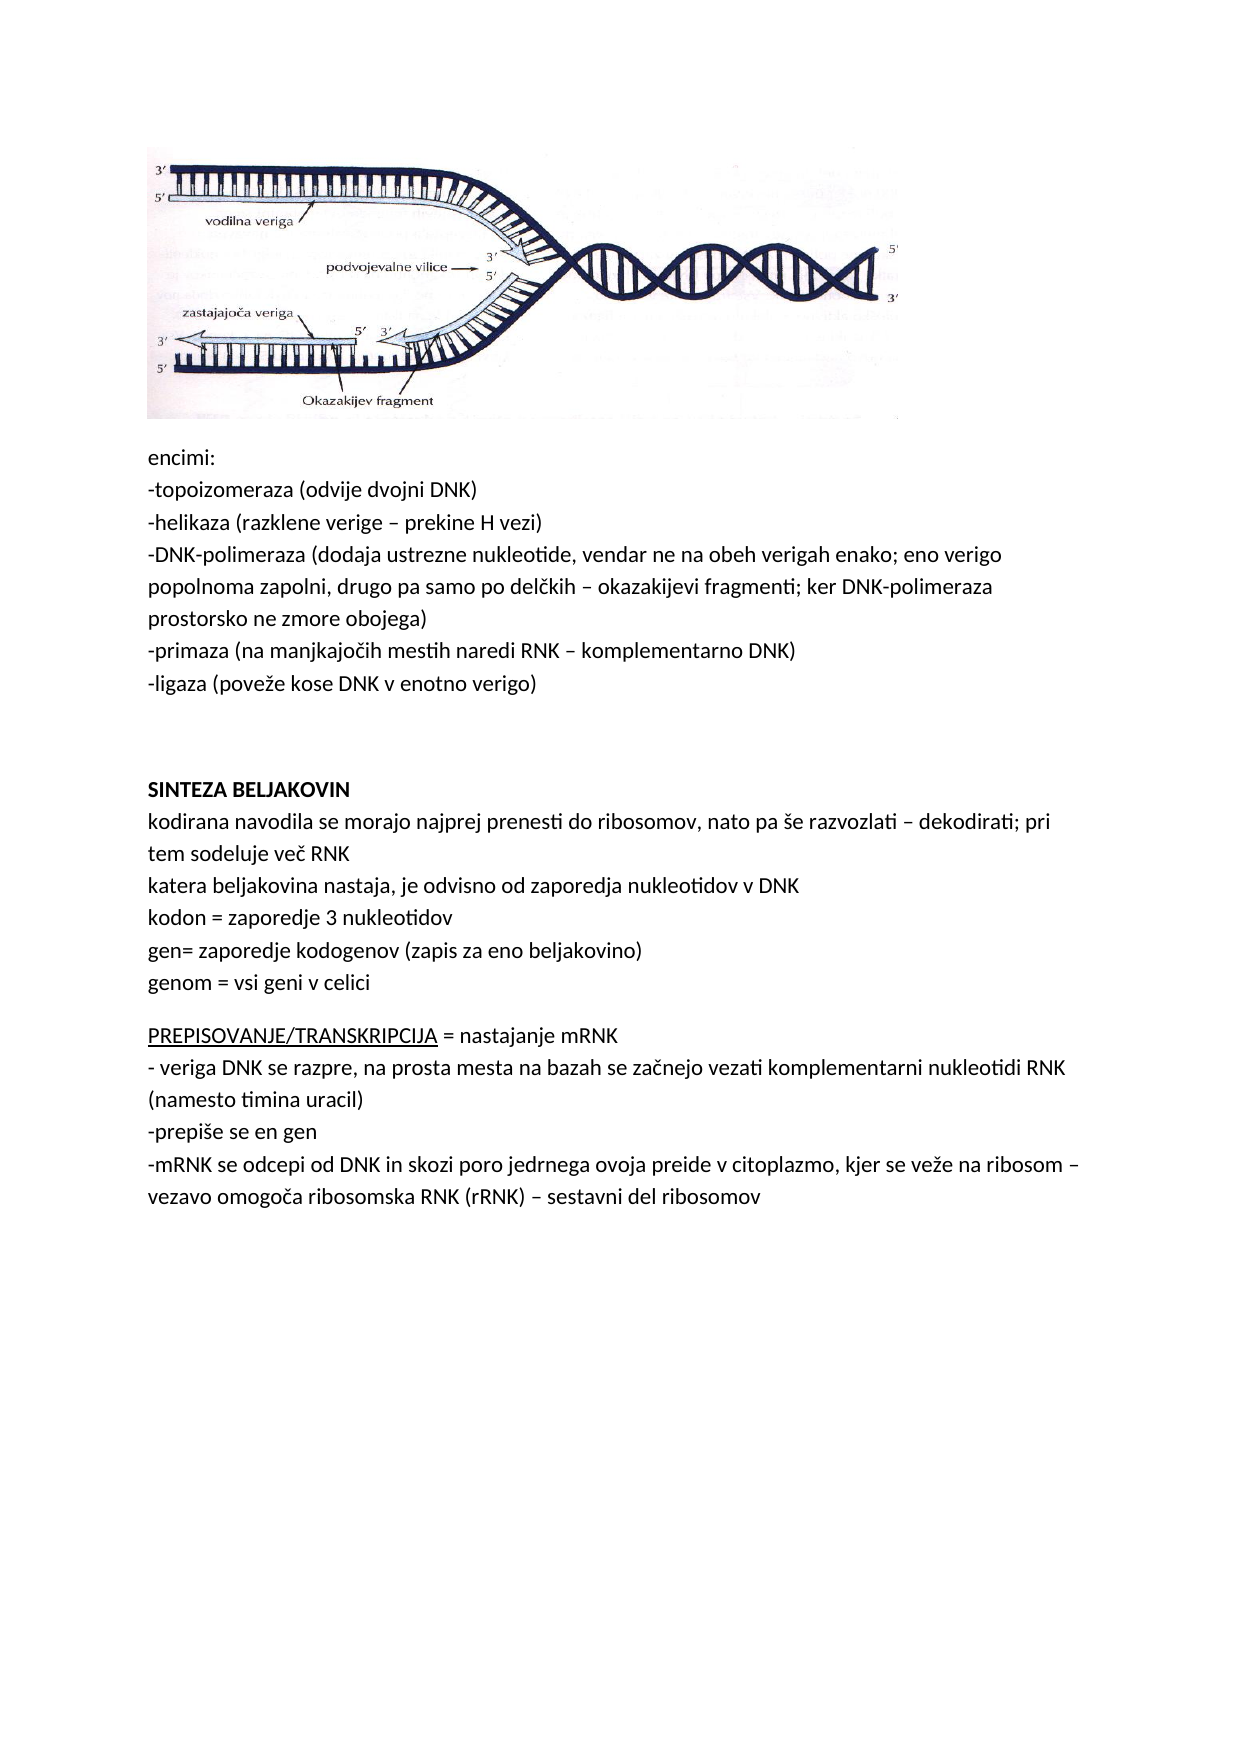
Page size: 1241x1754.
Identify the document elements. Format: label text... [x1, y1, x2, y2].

picture [147, 147, 898, 419]
text PREPISOVANJE/TRANSKRIPCIJA = nastajanje mRNK - veriga DNK se razpre, na prosta mesta na bazah se začnejo vezati komplementarni nukleotidi RNK (namesto timina uracil) -prepiše se en gen -mRNK se odcepi od DNK in skozi poro jedrnega ovoja preide v citoplazmo, kjer se veže na ribosom – vezavo omogoča ribosomska RNK (rRNK) – sestavni del ribosomov [148, 1021, 1093, 1210]
text SINTEZA BELJAKOVIN kodirana navodila se morajo najprej prenesti do ribosomov, nato pa še razvozlati – dekodirati; pri tem sodeluje več RNK katera beljakovina nastaja, je odvisno od zaporedja nukleotidov v DNK kodon = zaporedje 3 nukleotidov gen= zaporedje kodogenov (zapis za eno beljakovino) genom = vsi geni v celici [148, 775, 1093, 996]
text encimi: -topoizomeraza (odvije dvojni DNK) -helikaza (razklene verige – prekine H vezi) -DNK-polimeraza (dodaja ustrezne nukleotide, vendar ne na obeh verigah enako; eno verigo popolnoma zapolni, drugo pa samo po delčkih – okazakijevi fragmenti; ker DNK-polimeraza prostorsko ne zmore obojega) -primaza (na manjkajočih mestih naredi RNK – komplementarno DNK) -ligaza (poveže kose DNK v enotno verigo) [148, 443, 1093, 697]
